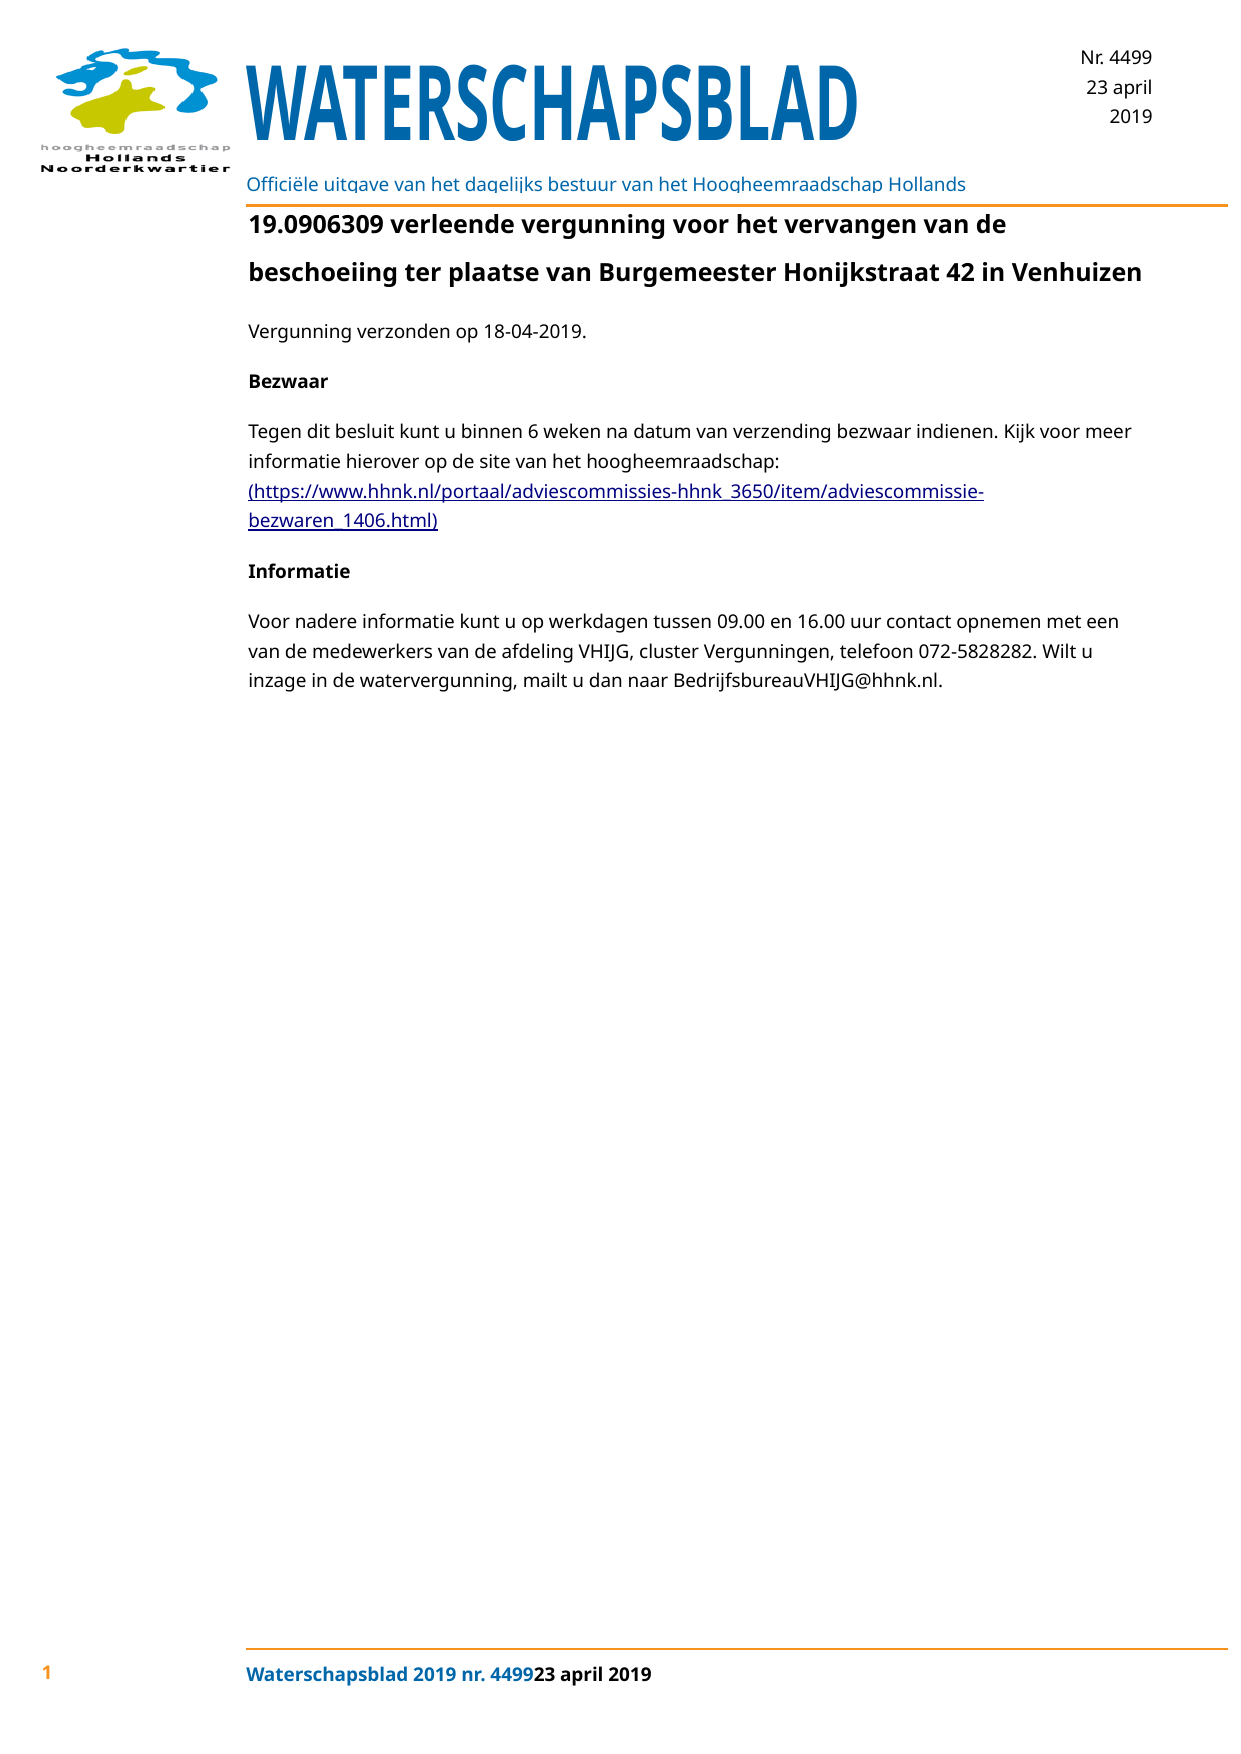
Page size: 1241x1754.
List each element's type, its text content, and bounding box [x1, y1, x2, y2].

text Voor nadere informatie kunt u op werkdagen tussen 09.00 en 16.00 uur contact opnemen met een van de medewerkers van de afdeling VHIJG, cluster Vergunningen, telefoon 072-5828282. Wilt u inzage in de watervergunning, mailt u dan naar BedrijfsbureauVHIJG@hhnk.nl. [248, 608, 1152, 693]
text 19.0906309 verleende vergunning voor het vervangen van de beschoeiing ter plaatse van Burgemeester Honijkstraat 42 in Venhuizen [248, 207, 1152, 288]
text Vergunning verzonden op 18-04-2019. [248, 318, 1152, 344]
picture [41, 47, 231, 172]
text Informatie [248, 558, 1152, 584]
text Tegen dit besluit kunt u binnen 6 weken na datum van verzending bezwaar indienen. Kijk voor meer informatie hierover op de site van het hoogheemraadschap: (https://www.hhnk.nl/portaal/adviescommissies-hhnk_3650/item/adviescommissie-bezwaren_1406.html) [248, 419, 1152, 533]
text Bezwaar [248, 368, 1152, 394]
